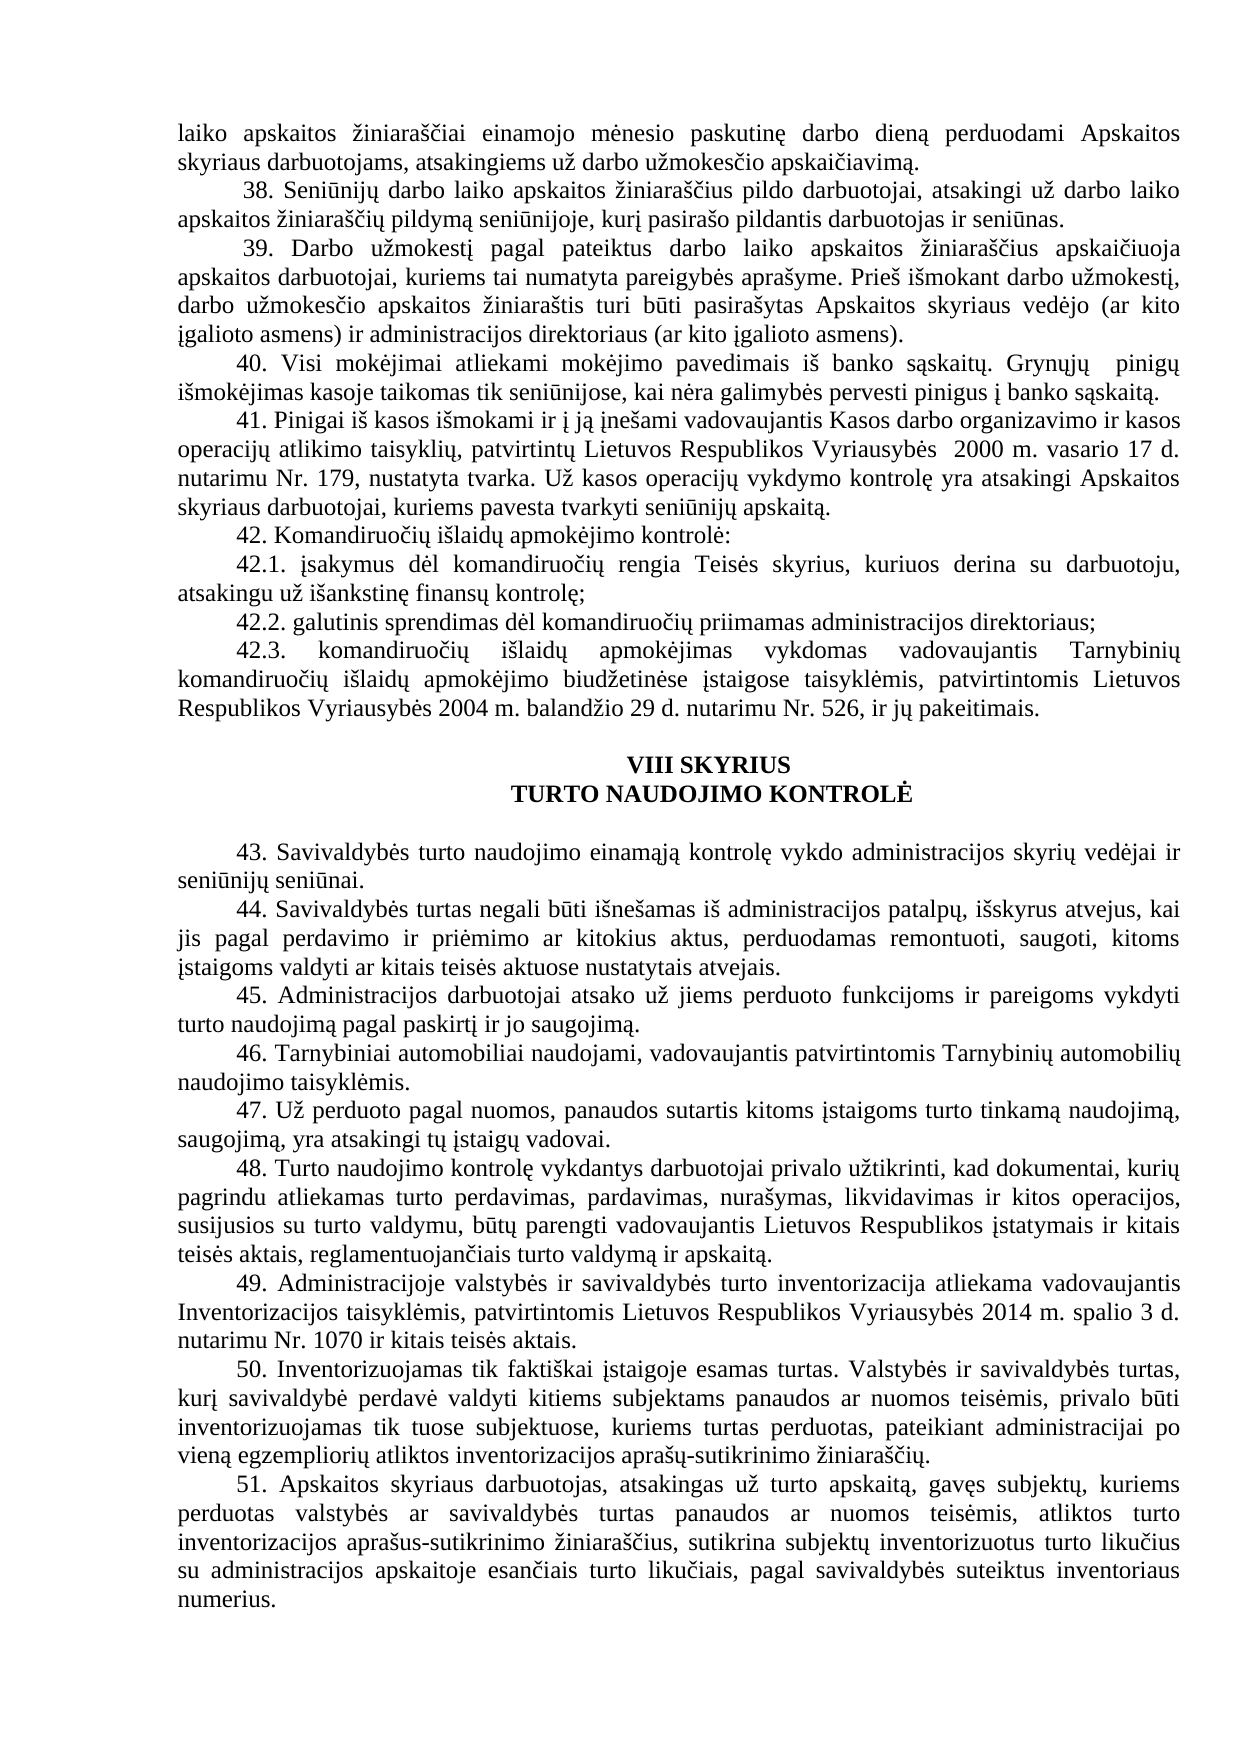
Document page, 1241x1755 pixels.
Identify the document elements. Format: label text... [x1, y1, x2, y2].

text 39. Darbo užmokestį pagal pateiktus darbo laiko apskaitos žiniaraščius apskaičiuoja apskaitos darbuotojai, kuriems tai numatyta pareigybės aprašyme. Prieš išmokant darbo užmokestį, darbo užmokesčio apskaitos žiniaraštis turi būti pasirašytas Apskaitos skyriaus vedėjo (ar kito įgalioto asmens) ir administracijos direktoriaus (ar kito įgalioto asmens). [177, 233, 1181, 348]
text 43. Savivaldybės turto naudojimo einamąją kontrolę vykdo administracijos skyrių vedėjai ir seniūnijų seniūnai. [177, 837, 1181, 894]
text 51. Apskaitos skyriaus darbuotojas, atsakingas už turto apskaitą, gavęs subjektų, kuriems perduotas valstybės ar savivaldybės turtas panaudos ar nuomos teisėmis, atliktos turto inventorizacijos aprašus-sutikrinimo žiniaraščius, sutikrina subjektų inventorizuotus turto likučius su administracijos apskaitoje esančiais turto likučiais, pagal savivaldybės suteiktus inventoriaus numerius. [177, 1469, 1181, 1613]
text 40. Visi mokėjimai atliekami mokėjimo pavedimais iš banko sąskaitų. Grynųjų pinigų išmokėjimas kasoje taikomas tik seniūnijose, kai nėra galimybės pervesti pinigus į banko sąskaitą. [177, 348, 1181, 406]
text 47. Už perduoto pagal nuomos, panaudos sutartis kitoms įstaigoms turto tinkamą naudojimą, saugojimą, yra atsakingi tų įstaigų vadovai. [177, 1096, 1181, 1153]
text 48. Turto naudojimo kontrolę vykdantys darbuotojai privalo užtikrinti, kad dokumentai, kurių pagrindu atliekamas turto perdavimas, pardavimas, nurašymas, likvidavimas ir kitos operacijos, susijusios su turto valdymu, būtų parengti vadovaujantis Lietuvos Respublikos įstatymais ir kitais teisės aktais, reglamentuojančiais turto valdymą ir apskaitą. [177, 1153, 1181, 1268]
text 44. Savivaldybės turtas negali būti išnešamas iš administracijos patalpų, išskyrus atvejus, kai jis pagal perdavimo ir priėmimo ar kitokius aktus, perduodamas remontuoti, saugoti, kitoms įstaigoms valdyti ar kitais teisės aktuose nustatytais atvejais. [177, 894, 1181, 981]
text 41. Pinigai iš kasos išmokami ir į ją įnešami vadovaujantis Kasos darbo organizavimo ir kasos operacijų atlikimo taisyklių, patvirtintų Lietuvos Respublikos Vyriausybės 2000 m. vasario 17 d. nutarimu Nr. 179, nustatyta tvarka. Už kasos operacijų vykdymo kontrolę yra atsakingi Apskaitos skyriaus darbuotojai, kuriems pavesta tvarkyti seniūnijų apskaitą. [177, 406, 1181, 521]
text 46. Tarnybiniai automobiliai naudojami, vadovaujantis patvirtintomis Tarnybinių automobilių naudojimo taisyklėmis. [177, 1038, 1181, 1096]
text VIII SKYRIUS [177, 751, 1181, 779]
text 42.1. įsakymus dėl komandiruočių rengia Teisės skyrius, kuriuos derina su darbuotoju, atsakingu už išankstinę finansų kontrolę; [177, 549, 1181, 607]
text 50. Inventorizuojamas tik faktiškai įstaigoje esamas turtas. Valstybės ir savivaldybės turtas, kurį savivaldybė perdavė valdyti kitiems subjektams panaudos ar nuomos teisėmis, privalo būti inventorizuojamas tik tuose subjektuose, kuriems turtas perduotas, pateikiant administracijai po vieną egzempliorių atliktos inventorizacijos aprašų-sutikrinimo žiniaraščių. [177, 1354, 1181, 1469]
text 42.3. komandiruočių išlaidų apmokėjimas vykdomas vadovaujantis Tarnybinių komandiruočių išlaidų apmokėjimo biudžetinėse įstaigose taisyklėmis, patvirtintomis Lietuvos Respublikos Vyriausybės 2004 m. balandžio 29 d. nutarimu Nr. 526, ir jų pakeitimais. [177, 636, 1181, 722]
text 42.2. galutinis sprendimas dėl komandiruočių priimamas administracijos direktoriaus; [177, 607, 1181, 636]
text 42. Komandiruočių išlaidų apmokėjimo kontrolė: [177, 521, 1181, 549]
text 38. Seniūnijų darbo laiko apskaitos žiniaraščius pildo darbuotojai, atsakingi už darbo laiko apskaitos žiniaraščių pildymą seniūnijoje, kurį pasirašo pildantis darbuotojas ir seniūnas. [177, 176, 1181, 233]
text 49. Administracijoje valstybės ir savivaldybės turto inventorizacija atliekama vadovaujantis Inventorizacijos taisyklėmis, patvirtintomis Lietuvos Respublikos Vyriausybės 2014 m. spalio 3 d. nutarimu Nr. 1070 ir kitais teisės aktais. [177, 1268, 1181, 1354]
text laiko apskaitos žiniaraščiai einamojo mėnesio paskutinę darbo dieną perduodami Apskaitos skyriaus darbuotojams, atsakingiems už darbo užmokesčio apskaičiavimą. [177, 118, 1181, 176]
text TURTO NAUDOJIMO KONTROLĖ [177, 779, 1181, 808]
text 45. Administracijos darbuotojai atsako už jiems perduoto funkcijoms ir pareigoms vykdyti turto naudojimą pagal paskirtį ir jo saugojimą. [177, 981, 1181, 1038]
